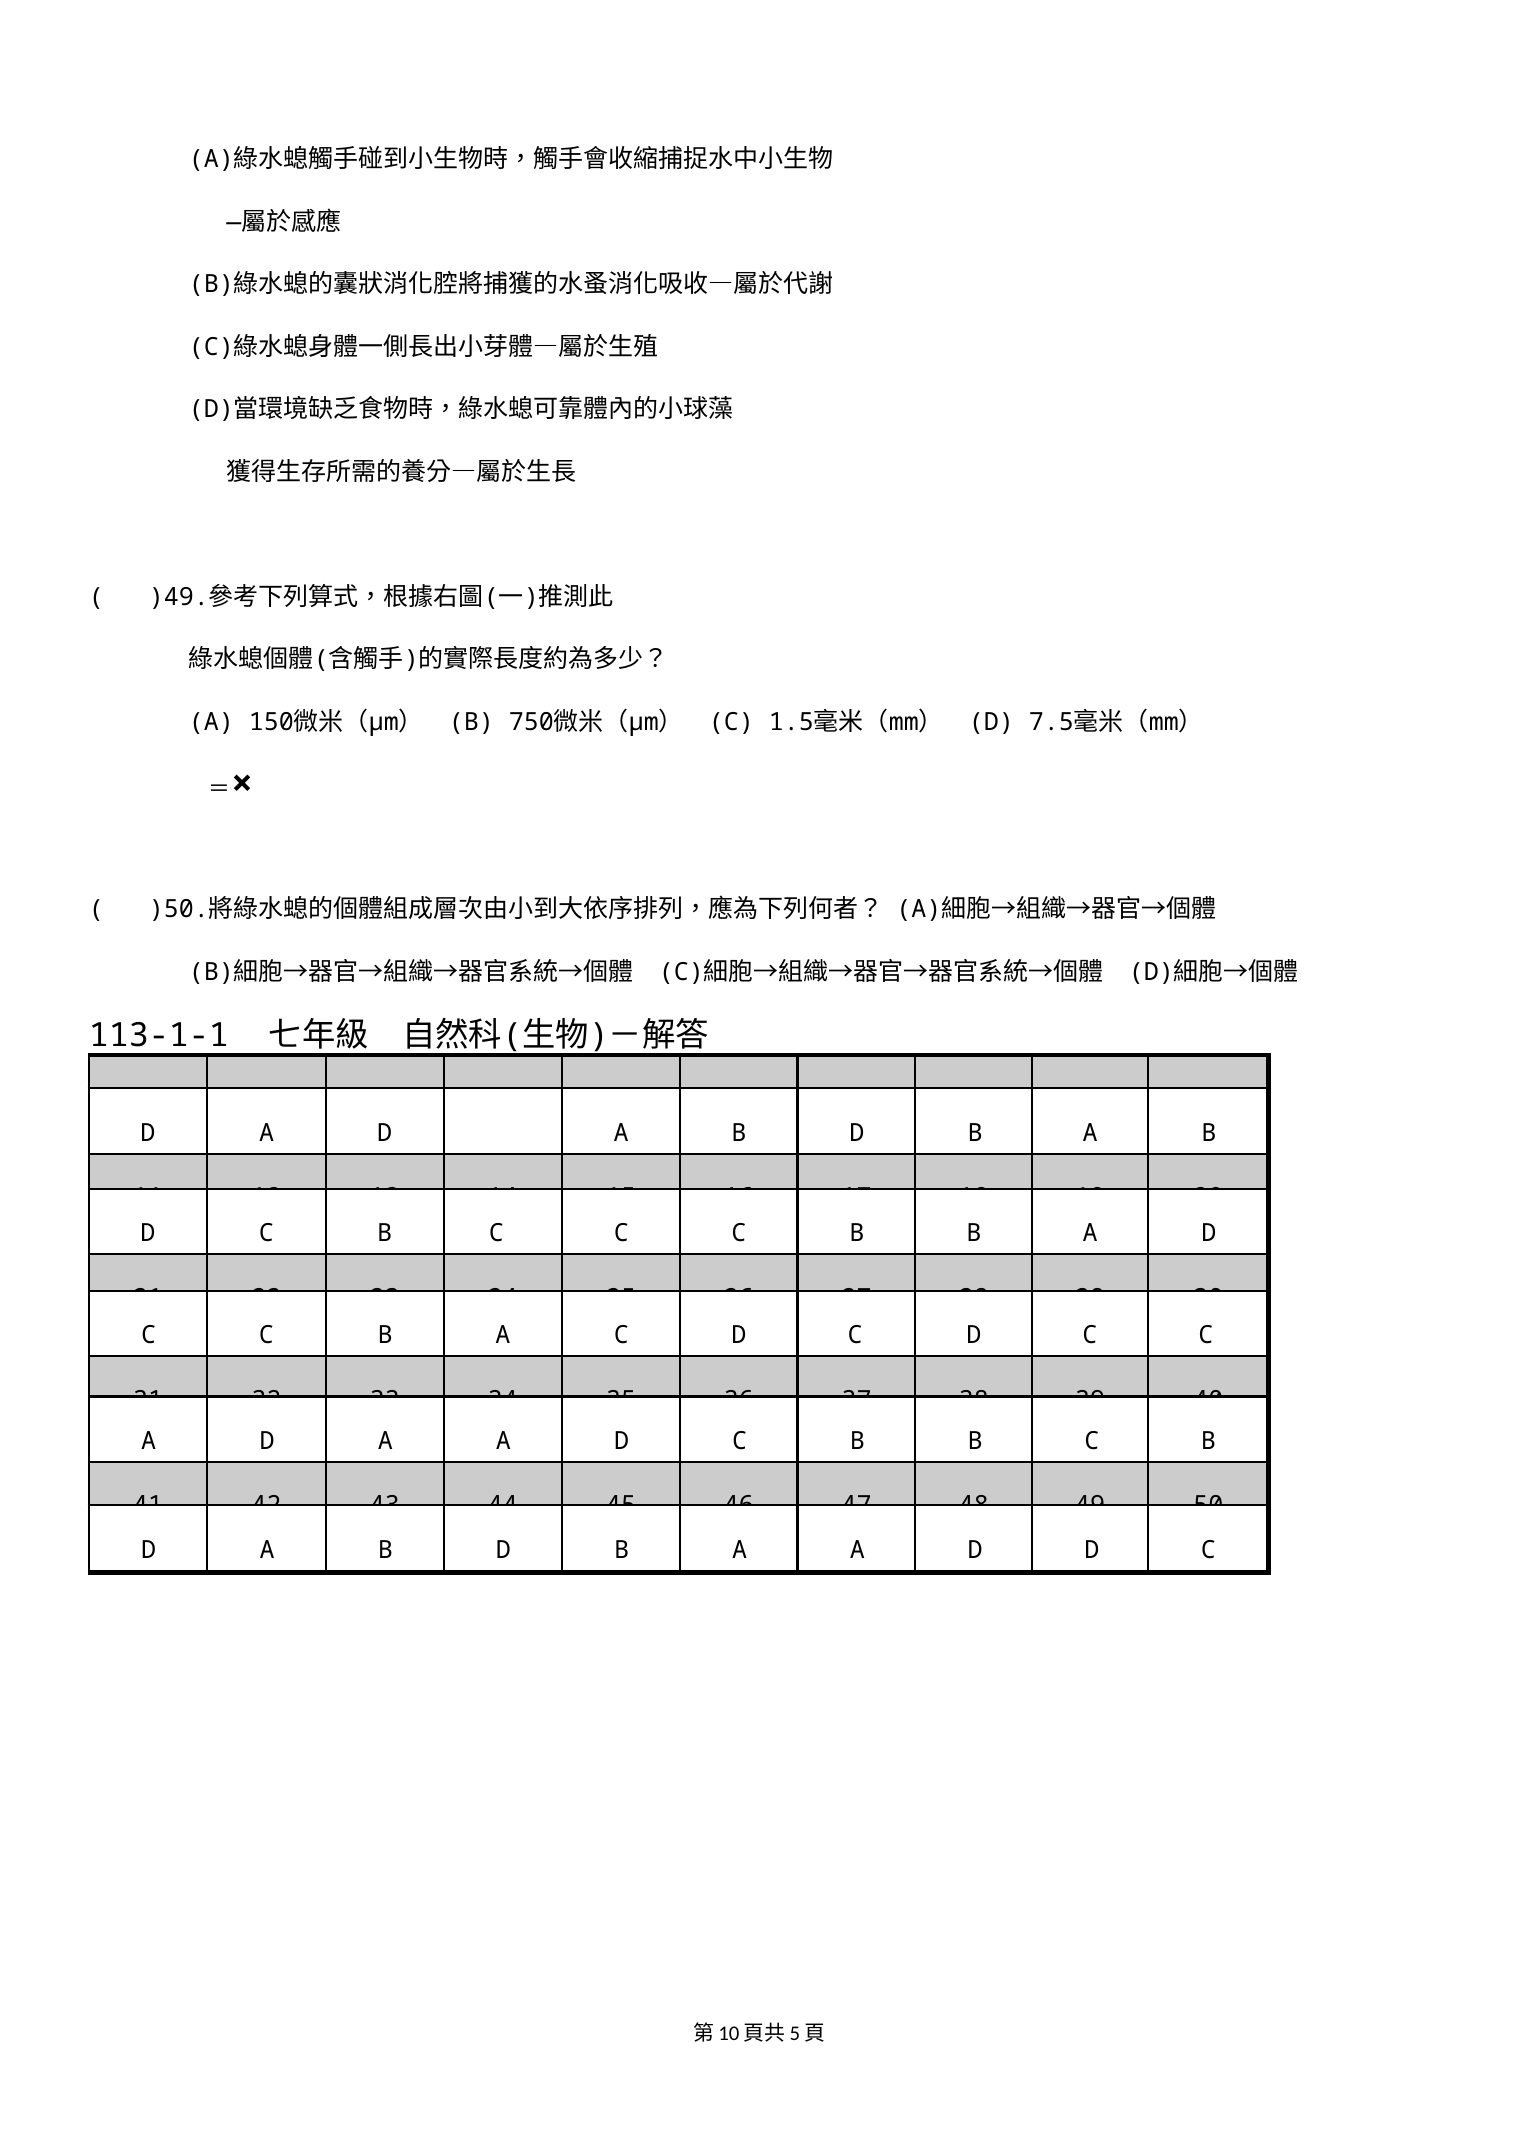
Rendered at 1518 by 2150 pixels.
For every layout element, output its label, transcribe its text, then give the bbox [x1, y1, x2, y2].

table_cell B [327, 1506, 443, 1570]
table_cell 36 [681, 1357, 796, 1395]
table_cell 20 [1149, 1155, 1266, 1188]
text (A)綠水螅觸手碰到小生物時，觸手會收縮捕捉水中小生物 [89, 115, 1429, 177]
table_cell 40 [1149, 1357, 1266, 1395]
table_cell 11 [90, 1155, 206, 1188]
table_cell 31 [90, 1357, 206, 1395]
table_cell A [1033, 1190, 1147, 1252]
text (B)細胞→器官→組織→器官系統→個體 (C)細胞→組織→器官→器官系統→個體 (D)細胞→個體 [89, 927, 1429, 990]
table_cell 33 [327, 1357, 443, 1395]
text ( )49.參考下列算式，根據右圖(一)推測此 [89, 552, 1429, 615]
table_header 6 [681, 1057, 796, 1087]
table_cell A [208, 1506, 325, 1570]
table_header 5 [563, 1057, 679, 1087]
table_cell A [445, 1089, 561, 1152]
table_cell D [1033, 1506, 1147, 1570]
table_cell B [799, 1398, 914, 1461]
table_cell D [799, 1089, 914, 1152]
table_cell 28 [916, 1255, 1031, 1290]
table_cell C [681, 1398, 796, 1461]
table_header 1 [90, 1057, 206, 1087]
table_cell A [681, 1506, 796, 1570]
table_cell D [916, 1506, 1031, 1570]
table_cell A [445, 1398, 561, 1461]
table_cell C [1033, 1398, 1147, 1461]
text ＝× [89, 740, 1429, 802]
table_header 4 [445, 1057, 561, 1087]
table_cell 24 [445, 1255, 561, 1290]
table_cell 49 [1094, 1497, 1101, 1504]
table_cell 14 [445, 1155, 561, 1188]
table_cell A [90, 1398, 206, 1461]
table_cell 17 [799, 1155, 914, 1188]
text 獲得生存所需的養分—屬於生長 [89, 427, 1429, 490]
text —屬於感應 [89, 177, 1429, 240]
table_header 10 [1149, 1057, 1266, 1087]
text (A) 150微米（μm） (B) 750微米（μm） (C) 1.5毫米（mm） (D) 7.5毫米（mm） [89, 677, 1429, 740]
table_cell B [1149, 1089, 1266, 1152]
table_cell 39 [1033, 1357, 1147, 1395]
table_cell C [1149, 1292, 1266, 1355]
text (D)當環境缺乏食物時，綠水螅可靠體內的小球藻 [89, 365, 1429, 427]
table_cell A [327, 1398, 443, 1461]
table_cell D [327, 1089, 443, 1152]
table_cell 42 [208, 1463, 325, 1504]
table_cell 49 [1033, 1463, 1147, 1504]
table_cell 41 [90, 1463, 206, 1504]
table_cell 47 [799, 1463, 914, 1504]
table_cell 21 [90, 1255, 206, 1290]
table_cell C [1033, 1292, 1147, 1355]
table_cell A [445, 1292, 561, 1355]
table_cell C [208, 1292, 325, 1355]
table_cell 26 [681, 1255, 796, 1290]
table_cell B [681, 1089, 796, 1152]
table_cell 38 [916, 1357, 1031, 1395]
table_cell D [90, 1506, 206, 1570]
table_cell B [1149, 1398, 1266, 1461]
table_cell 19 [1033, 1155, 1147, 1188]
table_cell B [916, 1190, 1031, 1252]
table_cell 29 [1033, 1255, 1147, 1290]
table_cell 15 [563, 1155, 679, 1188]
table_cell 13 [327, 1155, 443, 1188]
table_cell A [563, 1089, 679, 1152]
table_cell B [327, 1292, 443, 1355]
table_cell B [799, 1190, 914, 1252]
table_cell D [90, 1190, 206, 1252]
table_cell 45 [563, 1463, 679, 1504]
table_cell 27 [799, 1255, 914, 1290]
table_cell C [681, 1190, 796, 1252]
table_cell 43 [327, 1463, 443, 1504]
table_cell D [1149, 1190, 1266, 1252]
table_cell D [90, 1089, 206, 1152]
table_header 7 [799, 1057, 914, 1087]
table_cell C [208, 1190, 325, 1252]
table_cell A [799, 1506, 914, 1570]
table_cell D [208, 1398, 325, 1461]
table_header 8 [916, 1057, 1031, 1087]
table_cell B [916, 1398, 1031, 1461]
table_cell C [799, 1292, 914, 1355]
table_cell 48 [977, 1497, 984, 1503]
table_cell C [90, 1292, 206, 1355]
table_header 2 [208, 1057, 325, 1087]
table_cell 25 [563, 1255, 679, 1290]
table_cell 12 [208, 1155, 325, 1188]
text ( )50.將綠水螅的個體組成層次由小到大依序排列，應為下列何者？ (A)細胞→組織→器官→個體 [89, 865, 1429, 927]
table_cell 32 [208, 1357, 325, 1395]
table_cell D [681, 1292, 796, 1355]
table_cell 50 [1149, 1463, 1266, 1504]
table_cell 34 [445, 1357, 561, 1395]
table_cell B [916, 1089, 1031, 1152]
table_cell B [563, 1506, 679, 1570]
table_cell D [563, 1398, 679, 1461]
text (B)綠水螅的囊狀消化腔將捕獲的水蚤消化吸收—屬於代謝 [89, 240, 1429, 302]
table_cell 46 [681, 1463, 796, 1504]
table_cell B [327, 1190, 443, 1252]
table_cell D [916, 1292, 1031, 1355]
table_cell 44 [445, 1463, 561, 1504]
table_header 9 [1033, 1057, 1147, 1087]
text (C)綠水螅身體一側長出小芽體—屬於生殖 [89, 302, 1429, 365]
table_header 3 [327, 1057, 443, 1087]
table_cell 23 [327, 1255, 443, 1290]
table_cell 48 [916, 1463, 1031, 1504]
table_cell C [563, 1292, 679, 1355]
table_cell 22 [208, 1255, 325, 1290]
table_cell C [563, 1190, 679, 1252]
table_cell 35 [563, 1357, 679, 1395]
table_cell 16 [681, 1155, 796, 1188]
table_cell C [445, 1190, 561, 1252]
table_cell A [208, 1089, 325, 1152]
table_cell D [445, 1506, 561, 1570]
table_cell C [1149, 1506, 1266, 1570]
text 綠水螅個體(含觸手)的實際長度約為多少？ [89, 615, 1429, 677]
text 113-1-1 七年級 自然科(生物)－解答 [89, 990, 1429, 1052]
table_cell 30 [1149, 1255, 1266, 1290]
table_cell 18 [916, 1155, 1031, 1188]
table_cell 37 [799, 1357, 914, 1395]
table_cell A [1033, 1089, 1147, 1152]
